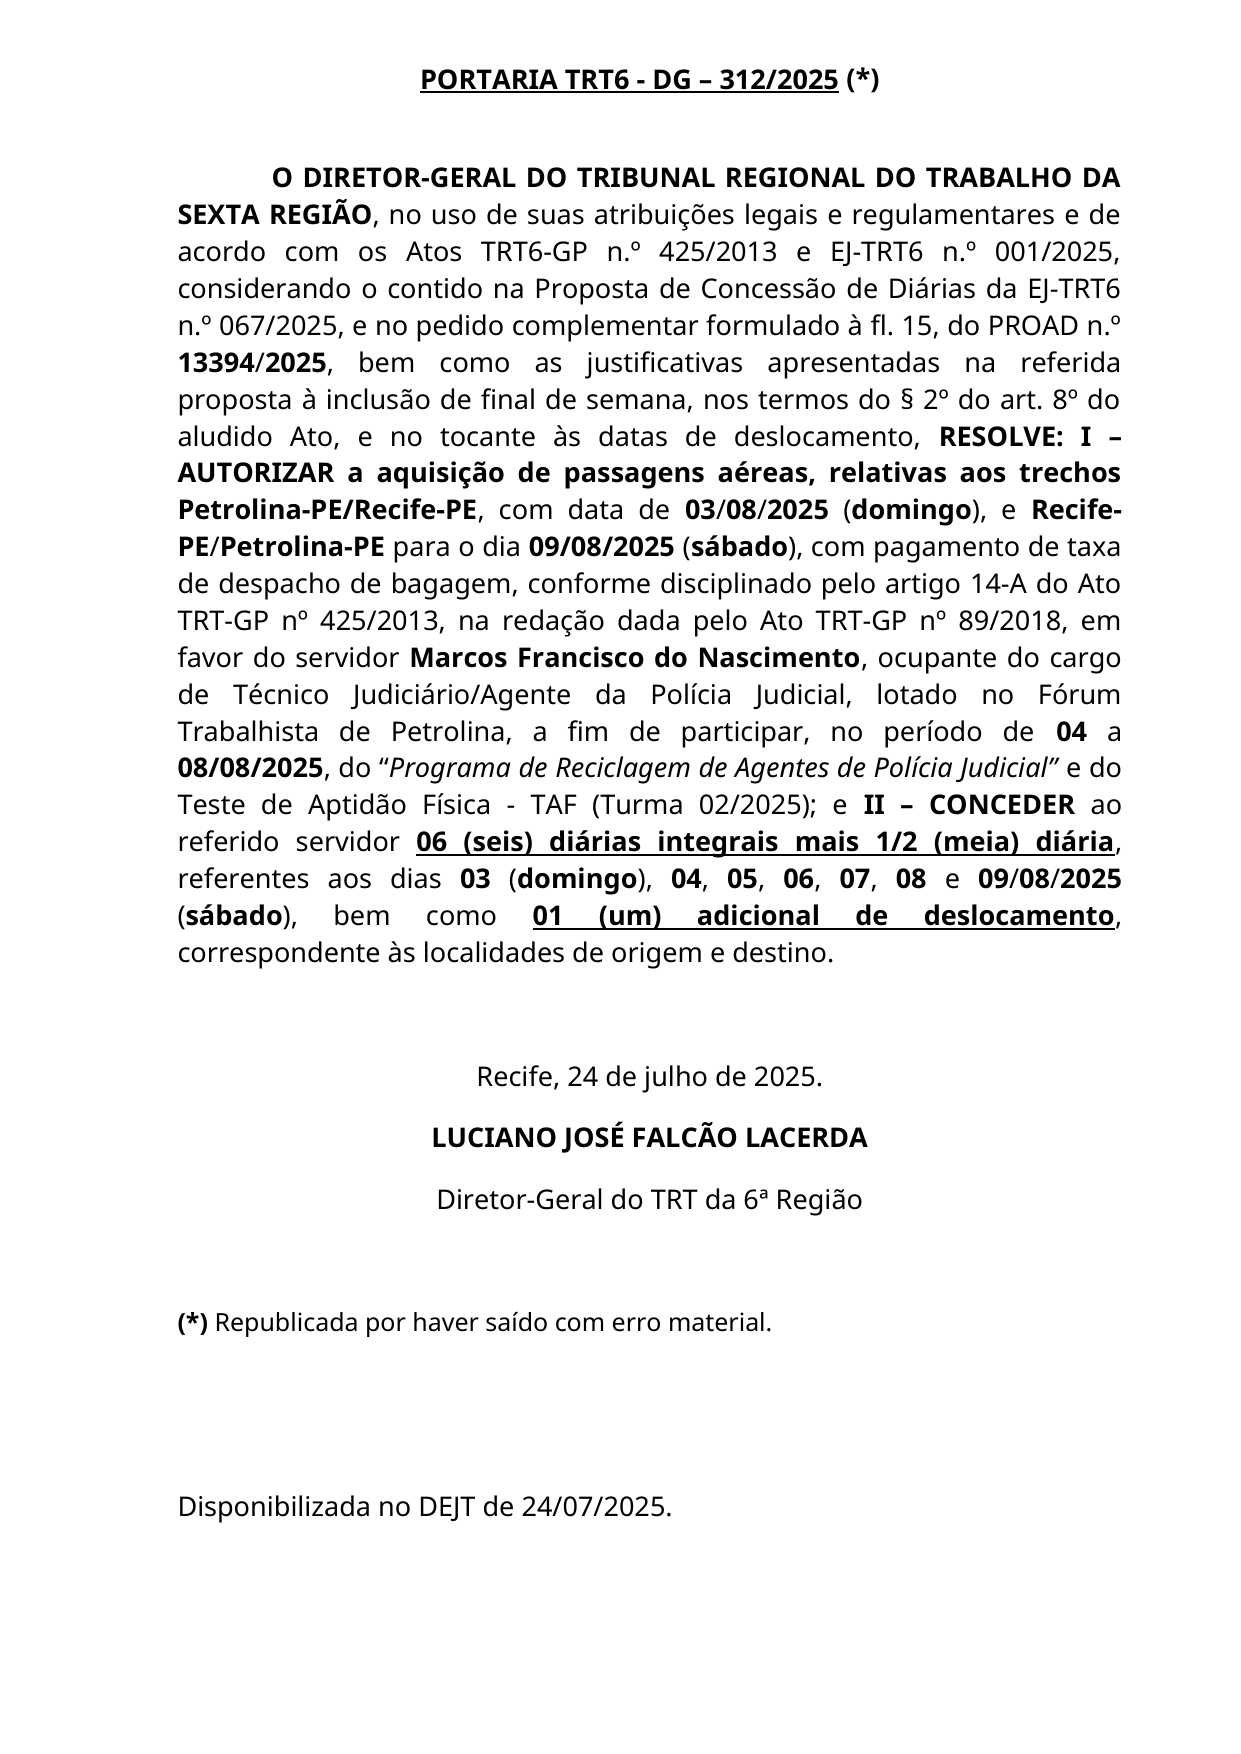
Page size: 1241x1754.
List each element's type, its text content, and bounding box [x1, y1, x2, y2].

text Diretor-Geral do TRT da 6ª Região [177, 1181, 1122, 1218]
text O DIRETOR-GERAL DO TRIBUNAL REGIONAL DO TRABALHO DA SEXTA REGIÃO, no uso de suas atribuições legais e regulamentares e de acordo com os Atos TRT6-GP n.º 425/2013 e EJ-TRT6 n.º 001/2025, considerando o contido na Proposta de Concessão de Diárias da EJ-TRT6 n.º 067/2025, e no pedido complementar formulado à fl. 15, do PROAD n.º 13394/2025, bem como as justificativas apresentadas na referida proposta à inclusão de final de semana, nos termos do § 2º do art. 8º do aludido Ato, e no tocante às datas de deslocamento, RESOLVE: I – AUTORIZAR a aquisição de passagens aéreas, relativas aos trechos Petrolina-PE/Recife-PE, com data de 03/08/2025 (domingo), e Recife-PE/Petrolina-PE para o dia 09/08/2025 (sábado), com pagamento de taxa de despacho de bagagem, conforme disciplinado pelo artigo 14-A do Ato TRT-GP nº 425/2013, na redação dada pelo Ato TRT-GP nº 89/2018, em favor do servidor Marcos Francisco do Nascimento, ocupante do cargo de Técnico Judiciário/Agente da Polícia Judicial, lotado no Fórum Trabalhista de Petrolina, a fim de participar, no período de 04 a 08/08/2025, do “Programa de Reciclagem de Agentes de Polícia Judicial” e do Teste de Aptidão Física - TAF (Turma 02/2025); e II – CONCEDER ao referido servidor 06 (seis) diárias integrais mais 1/2 (meia) diária, referentes aos dias 03 (domingo), 04, 05, 06, 07, 08 e 09/08/2025 (sábado), bem como 01 (um) adicional de deslocamento, correspondente às localidades de origem e destino. [177, 159, 1122, 970]
text PORTARIA TRT6 - DG – 312/2025 (*) [177, 59, 1122, 97]
text Disponibilizada no DEJT de 24/07/2025. [177, 1487, 1122, 1524]
text Recife, 24 de julho de 2025. [177, 1057, 1122, 1094]
text LUCIANO JOSÉ FALCÃO LACERDA [177, 1119, 1122, 1156]
text (*) Republicada por haver saído com erro material. [177, 1304, 1122, 1338]
